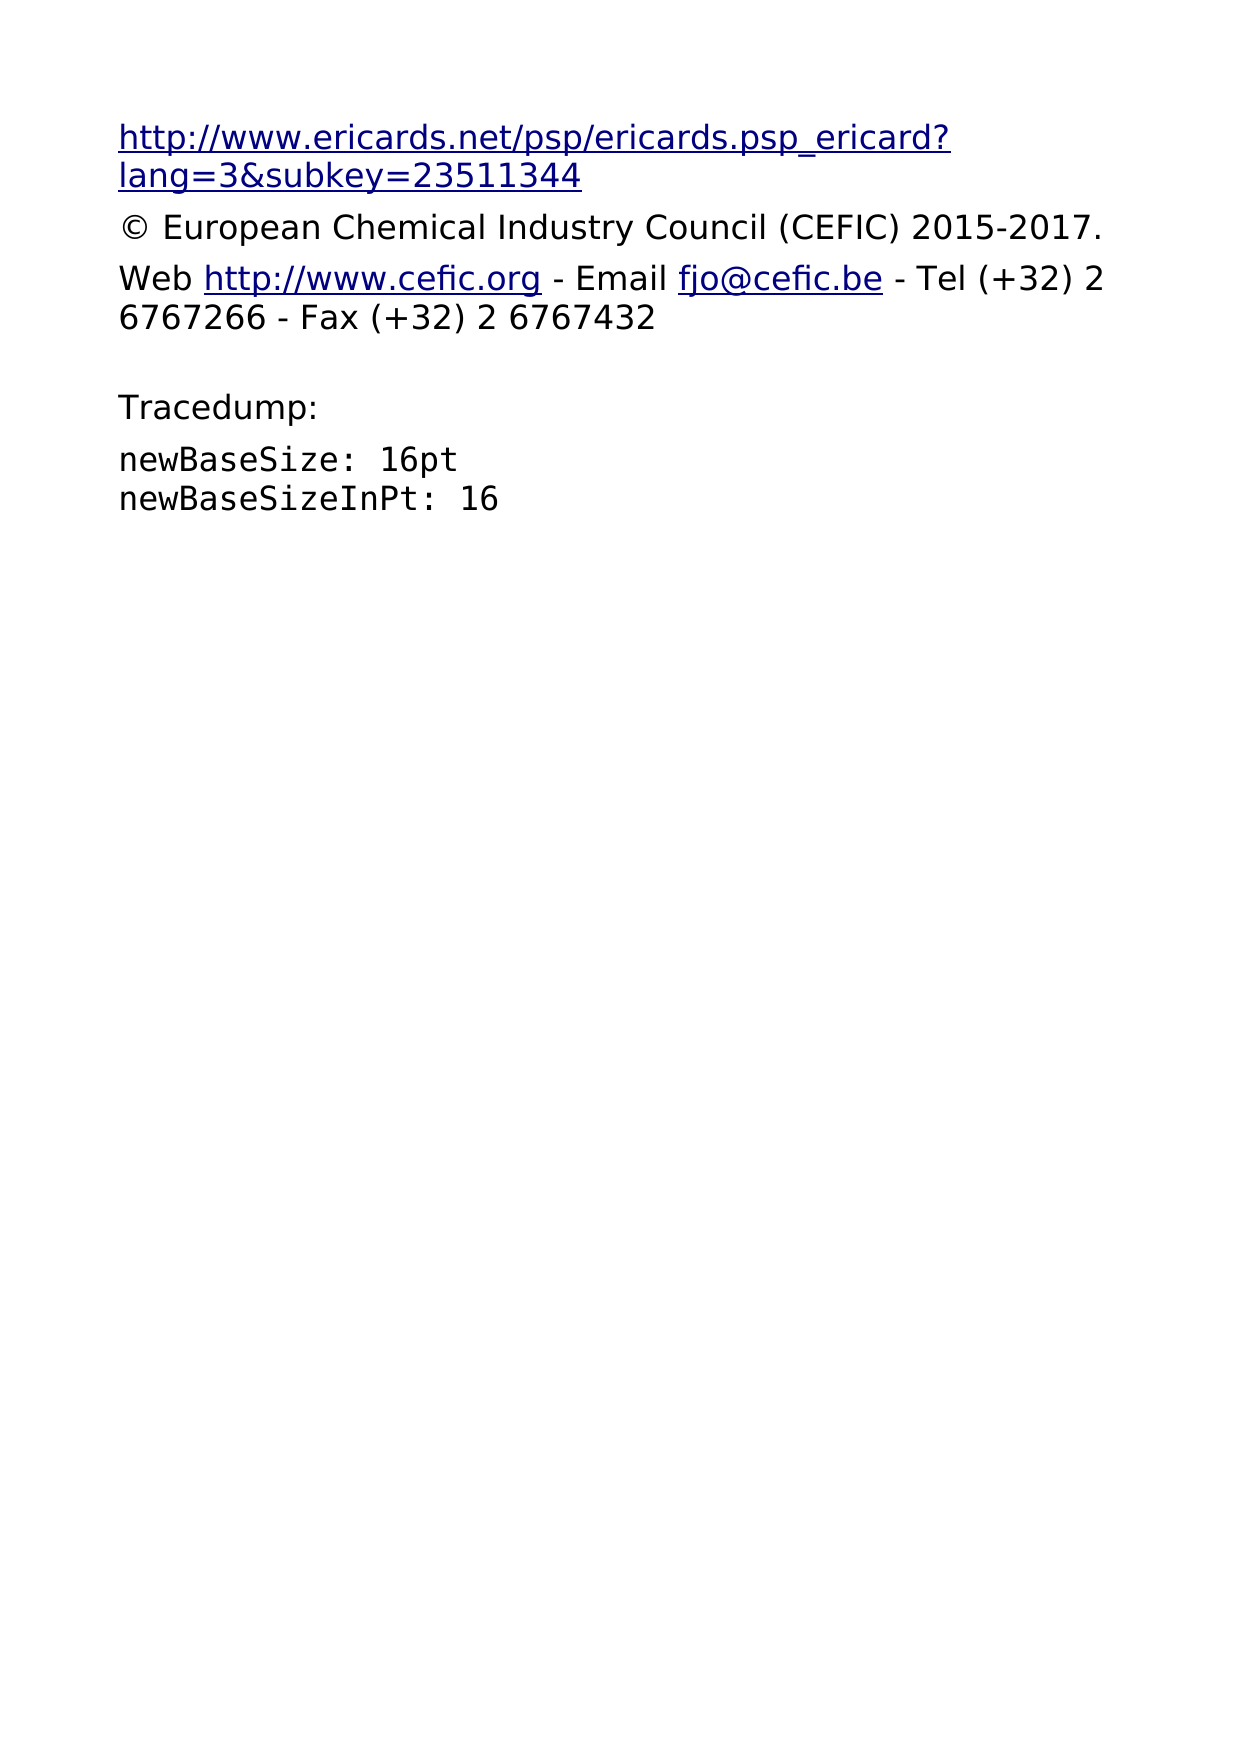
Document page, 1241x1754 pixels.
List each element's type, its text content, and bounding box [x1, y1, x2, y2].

text © European Chemical Industry Council (CEFIC) 2015-2017. [118, 208, 1122, 247]
text Tracedump: [118, 350, 1122, 428]
text newBaseSize: 16pt newBaseSizeInPt: 16 [118, 440, 1122, 518]
text Web http://www.cefic.org - Email fjo@cefic.be - Tel (+32) 2 6767266 - Fax (+32) 2 6767432 [118, 260, 1122, 337]
text http://www.ericards.net/psp/ericards.psp_ericard?lang=3&subkey=23511344 [118, 118, 1122, 196]
